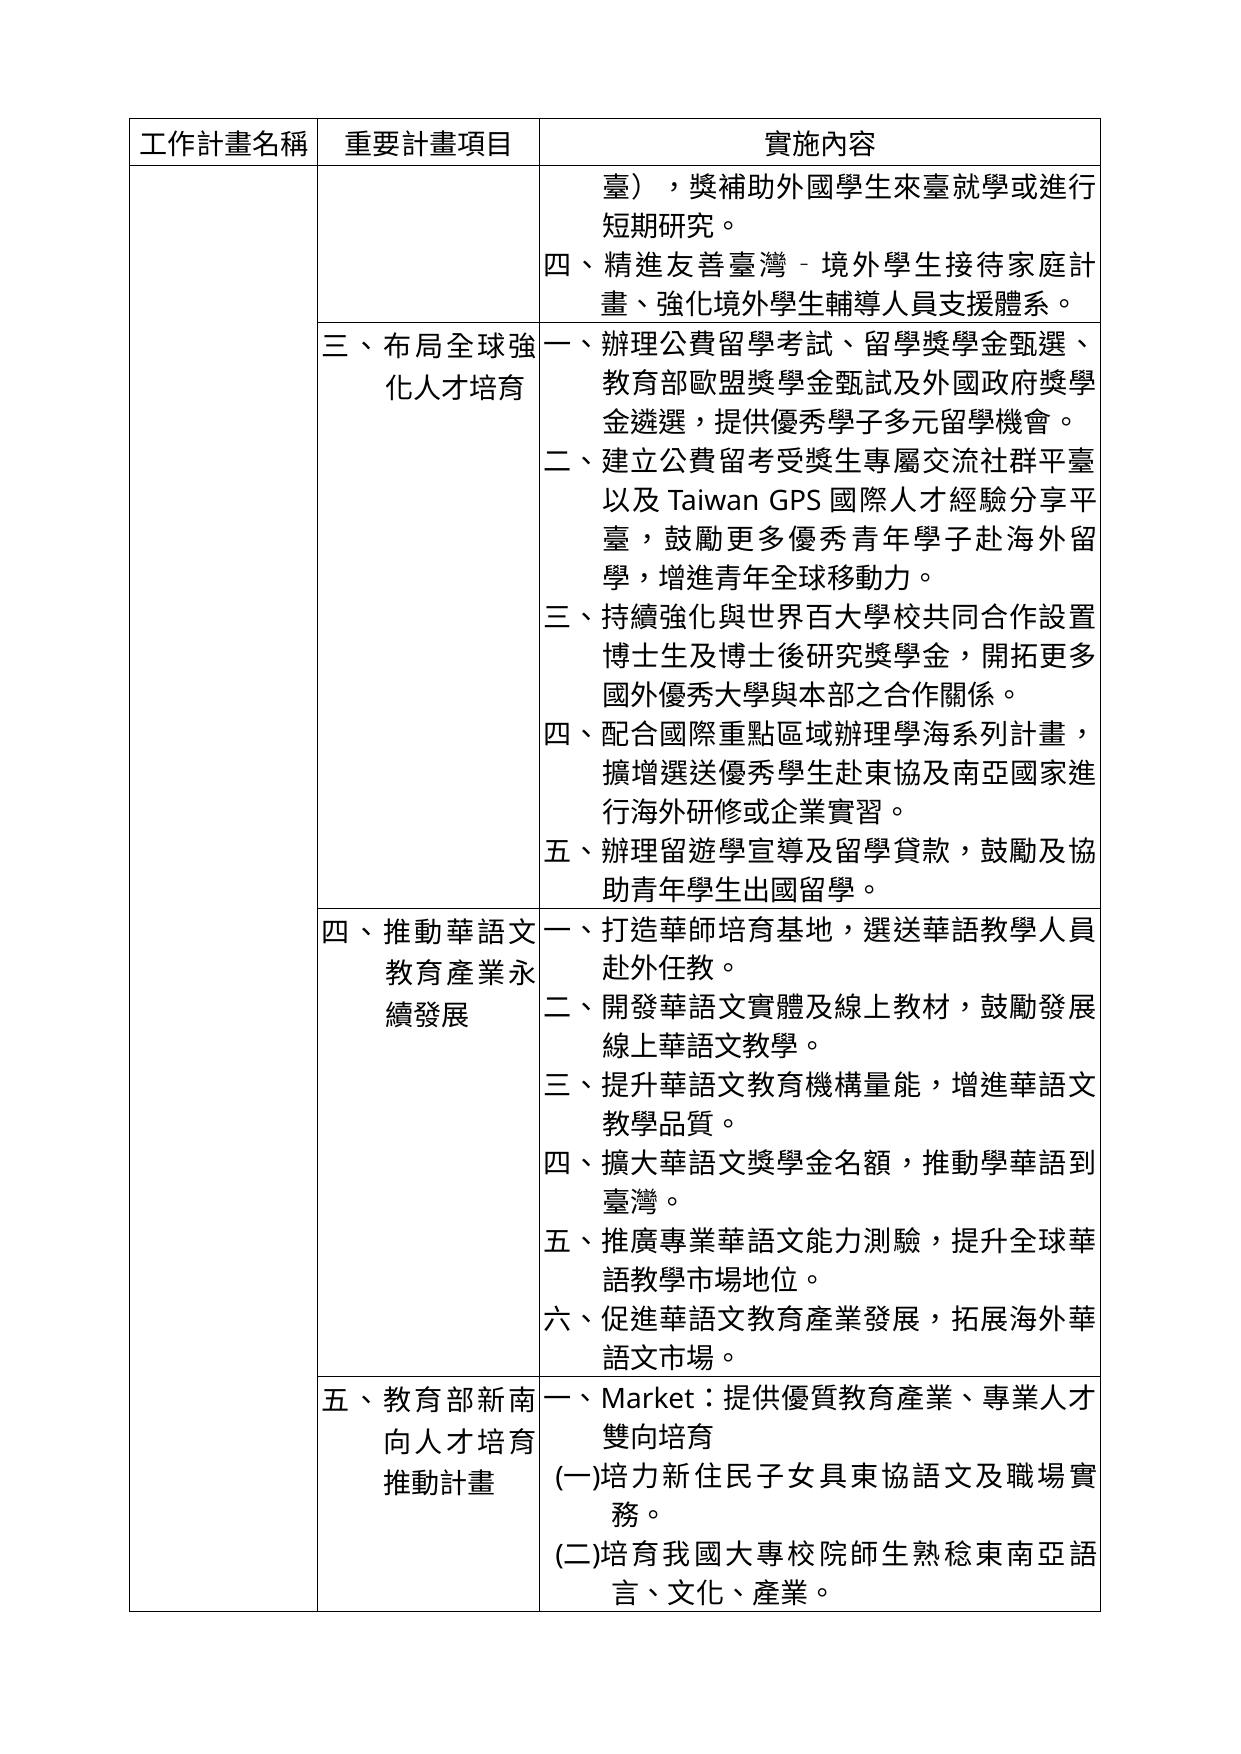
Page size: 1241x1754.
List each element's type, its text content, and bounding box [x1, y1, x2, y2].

table_cell 臺），獎補助外國學生來臺就學或進行短期研究。 四、精進友善臺灣‐境外學生接待家庭計畫、強化境外學生輔導人員支援體系。 [540, 166, 1100, 322]
table_cell 四、推動華語文教育產業永續發展 [318, 909, 539, 1376]
table_cell 一、打造華師培育基地，選送華語教學人員赴外任教。 二、開發華語文實體及線上教材，鼓勵發展線上華語文教學。 三、提升華語文教育機構量能，增進華語文教學品質。 四、擴大華語文獎學金名額，推動學華語到臺灣。 五、推廣專業華語文能力測驗，提升全球華語教學市場地位。 六、促進華語文教育產業發展，拓展海外華語文市場。 [540, 909, 1100, 1376]
table_cell 一、Market：提供優質教育產業、專業人才雙向培育 培力新住民子女具東協語文及職場實務。 培育我國大專校院師生熟稔東南亞語言、文化、產業。 培育東協及南亞青年學子的專業、實作及華語能力。 二、Pipeline：擴大雙邊青年學者及學子交流 擴大吸引東協及南亞優秀青年學子來臺留學或研習，整合及擴增各類獎學金，包括教育部臺灣獎學金、華語文獎學金、短期研究獎學金、雙邊官方奬學金及TEEP獎學金（實習），吸引各國指標性優秀青年學子來臺留學或研修；擴增優秀（菁英）僑生獎學金、補助大學校院設置研究所優秀僑生獎學金及清寒僑生助學金。 鼓勵國內青年學子赴東南亞及南亞地區深度歷練。 藉由師生體育運動參訪交流，增進國家間體育運動專業互動，建立多元運動文化合作學習。 三、Platform：擴展雙邊教育合作平臺 運用新南向國家各校華語教師、留臺校友組織、臺灣研究講座、東南亞臺灣學校、臺商組織等現有資源，發揮綜效，擴展雙邊教育合作平臺。 [540, 1377, 1100, 1611]
table_cell 三、布局全球強化人才培育 [318, 323, 539, 908]
table_cell [130, 166, 317, 1611]
table_cell 五、教育部新南向人才培育推動計畫 [318, 1377, 539, 1611]
table_cell 一、辦理公費留學考試、留學獎學金甄選、教育部歐盟獎學金甄試及外國政府獎學金遴選，提供優秀學子多元留學機會。 二、建立公費留考受獎生專屬交流社群平臺以及Taiwan GPS國際人才經驗分享平臺，鼓勵更多優秀青年學子赴海外留學，增進青年全球移動力。 三、持續強化與世界百大學校共同合作設置博士生及博士後研究獎學金，開拓更多國外優秀大學與本部之合作關係。 四、配合國際重點區域辦理學海系列計畫，擴增選送優秀學生赴東協及南亞國家進行海外研修或企業實習。 五、辦理留遊學宣導及留學貸款，鼓勵及協助青年學生出國留學。 [540, 323, 1100, 908]
table_cell [318, 166, 539, 322]
table_header 重要計畫項目 [318, 119, 539, 165]
table_header 工作計畫名稱 [130, 119, 317, 165]
table_header 實施內容 [540, 119, 1100, 165]
